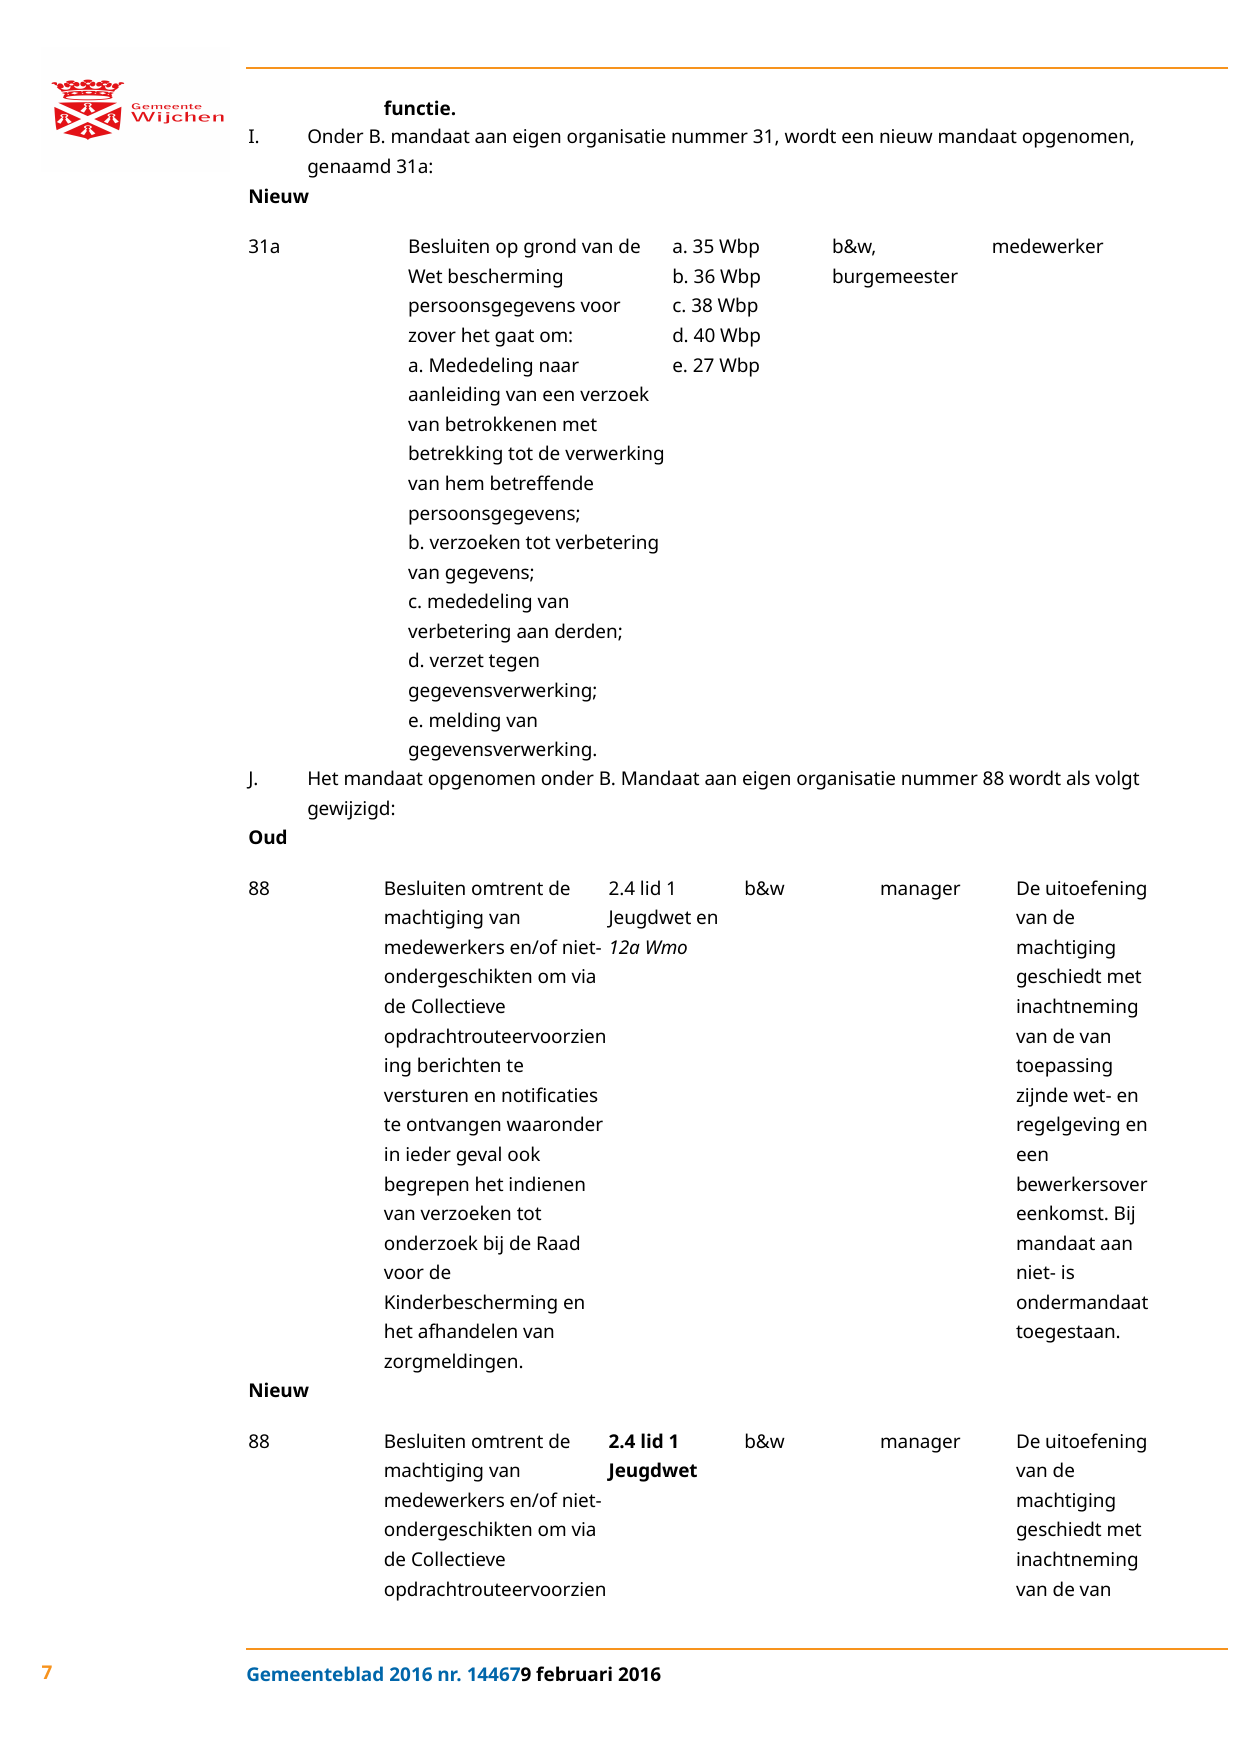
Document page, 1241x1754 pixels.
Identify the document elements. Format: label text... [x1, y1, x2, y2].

list Het mandaat opgenomen onder B. Mandaat aan eigen organisatie nummer 88 wordt als volgt gewijzigd: [248, 765, 1152, 821]
table_header 2.4 lid 1 Jeugdwet en 12a Wmo [608, 875, 744, 1374]
table_header 2.4 lid 1 Jeugdwet [608, 1428, 744, 1601]
table_header Besluiten omtrent de machtiging van medewerkers en/of niet-ondergeschikten om via de Collectieve opdrachtrouteervoorzien [384, 1428, 608, 1601]
table_header [608, 95, 744, 121]
table_header De uitoefening van de machtiging geschiedt met inachtneming van de van toepassing zijnde wet- en regelgeving en een bewerkersovereenkomst. Bij mandaat aan niet- is ondermandaat toegestaan. [1016, 875, 1152, 1374]
table_header b&w, burgemeester [832, 234, 992, 762]
picture [41, 47, 231, 172]
table_header [744, 95, 880, 121]
table_header Besluiten omtrent de machtiging van medewerkers en/of niet-ondergeschikten om via de Collectieve opdrachtrouteervoorziening berichten te versturen en notificaties te ontvangen waaronder in ieder geval ook begrepen het indienen van verzoeken tot onderzoek bij de Raad voor de Kinderbescherming en het afhandelen van zorgmeldingen. [384, 875, 608, 1374]
table_header 88 [248, 1428, 384, 1601]
table_header b&w [744, 1428, 880, 1601]
text Nieuw [248, 1377, 1152, 1403]
table_header 31a [248, 234, 408, 762]
table_header Besluiten op grond van de Wet bescherming persoonsgegevens voor zover het gaat om: a. Mededeling naar aanleiding van een verzoek van betrokkenen met betrekking tot de verwerking van hem betreffende persoonsgegevens; b. verzoeken tot verbetering van gegevens; c. mededeling van verbetering aan derden; d. verzet tegen gegevensverwerking; e. melding van gegevensverwerking. [408, 234, 672, 762]
table_header [880, 95, 1016, 121]
table_header b&w [744, 875, 880, 1374]
table_header manager [880, 1428, 1016, 1601]
text Oud [248, 824, 1152, 850]
table_header functie. [384, 95, 608, 121]
table_header De uitoefening van de machtiging geschiedt met inachtneming van de van [1016, 1428, 1152, 1601]
table_header manager [880, 875, 1016, 1374]
table_header 88 [248, 875, 384, 1374]
table_header a. 35 Wbp b. 36 Wbp c. 38 Wbp d. 40 Wbp e. 27 Wbp [672, 234, 832, 762]
text Nieuw [248, 183, 1152, 209]
list Onder B. mandaat aan eigen organisatie nummer 31, wordt een nieuw mandaat opgenomen, genaamd 31a: [248, 124, 1152, 179]
table_header [248, 95, 384, 121]
table_header medewerker [992, 234, 1152, 762]
table_header [1016, 95, 1152, 121]
